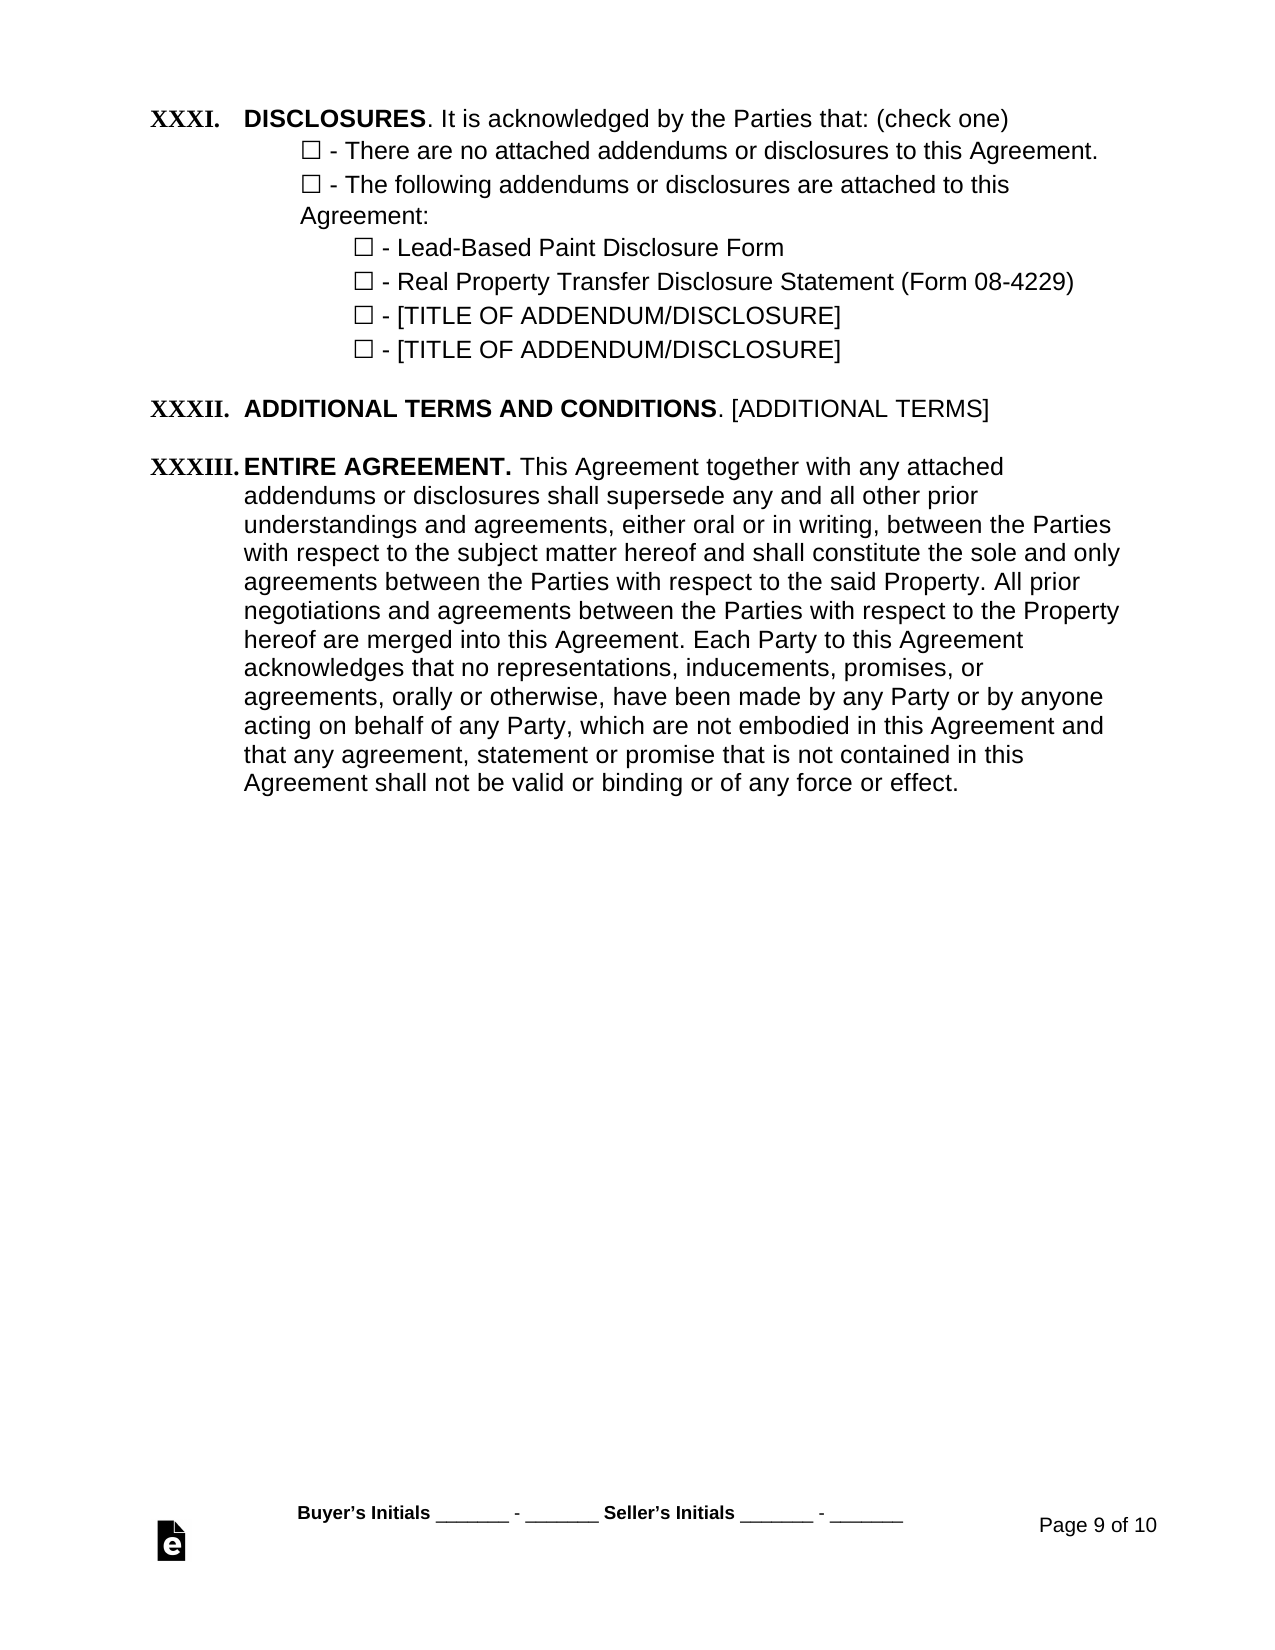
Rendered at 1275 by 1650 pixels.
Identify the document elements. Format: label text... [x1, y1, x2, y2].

text ☐ - [TITLE OF ADDENDUM/DISCLOSURE] [352, 332, 1125, 366]
text ☐ - There are no attached addendums or disclosures to this Agreement. [300, 133, 1125, 167]
list ADDITIONAL TERMS AND CONDITIONS. [ADDITIONAL TERMS] [150, 394, 1125, 423]
text ☐ - Lead-Based Paint Disclosure Form [352, 229, 1125, 263]
text ☐ - The following addendums or disclosures are attached to this Agreement: [300, 167, 1125, 229]
list ENTIRE AGREEMENT. This Agreement together with any attached addendums or disclosures shall supersede any and all other prior understandings and agreements, either oral or in writing, between the Parties with respect to the subject matter hereof and shall constitute the sole and only agreements between the Parties with respect to the said Property. All prior negotiations and agreements between the Parties with respect to the Property hereof are merged into this Agreement. Each Party to this Agreement acknowledges that no representations, inducements, promises, or agreements, orally or otherwise, have been made by any Party or by anyone acting on behalf of any Party, which are not embodied in this Agreement and that any agreement, statement or promise that is not contained in this Agreement shall not be valid or binding or of any force or effect. [150, 452, 1125, 797]
list DISCLOSURES. It is acknowledged by the Parties that: (check one) [150, 104, 1125, 133]
text ☐ - Real Property Transfer Disclosure Statement (Form 08-4229) [352, 263, 1125, 298]
text ☐ - [TITLE OF ADDENDUM/DISCLOSURE] [352, 298, 1125, 332]
